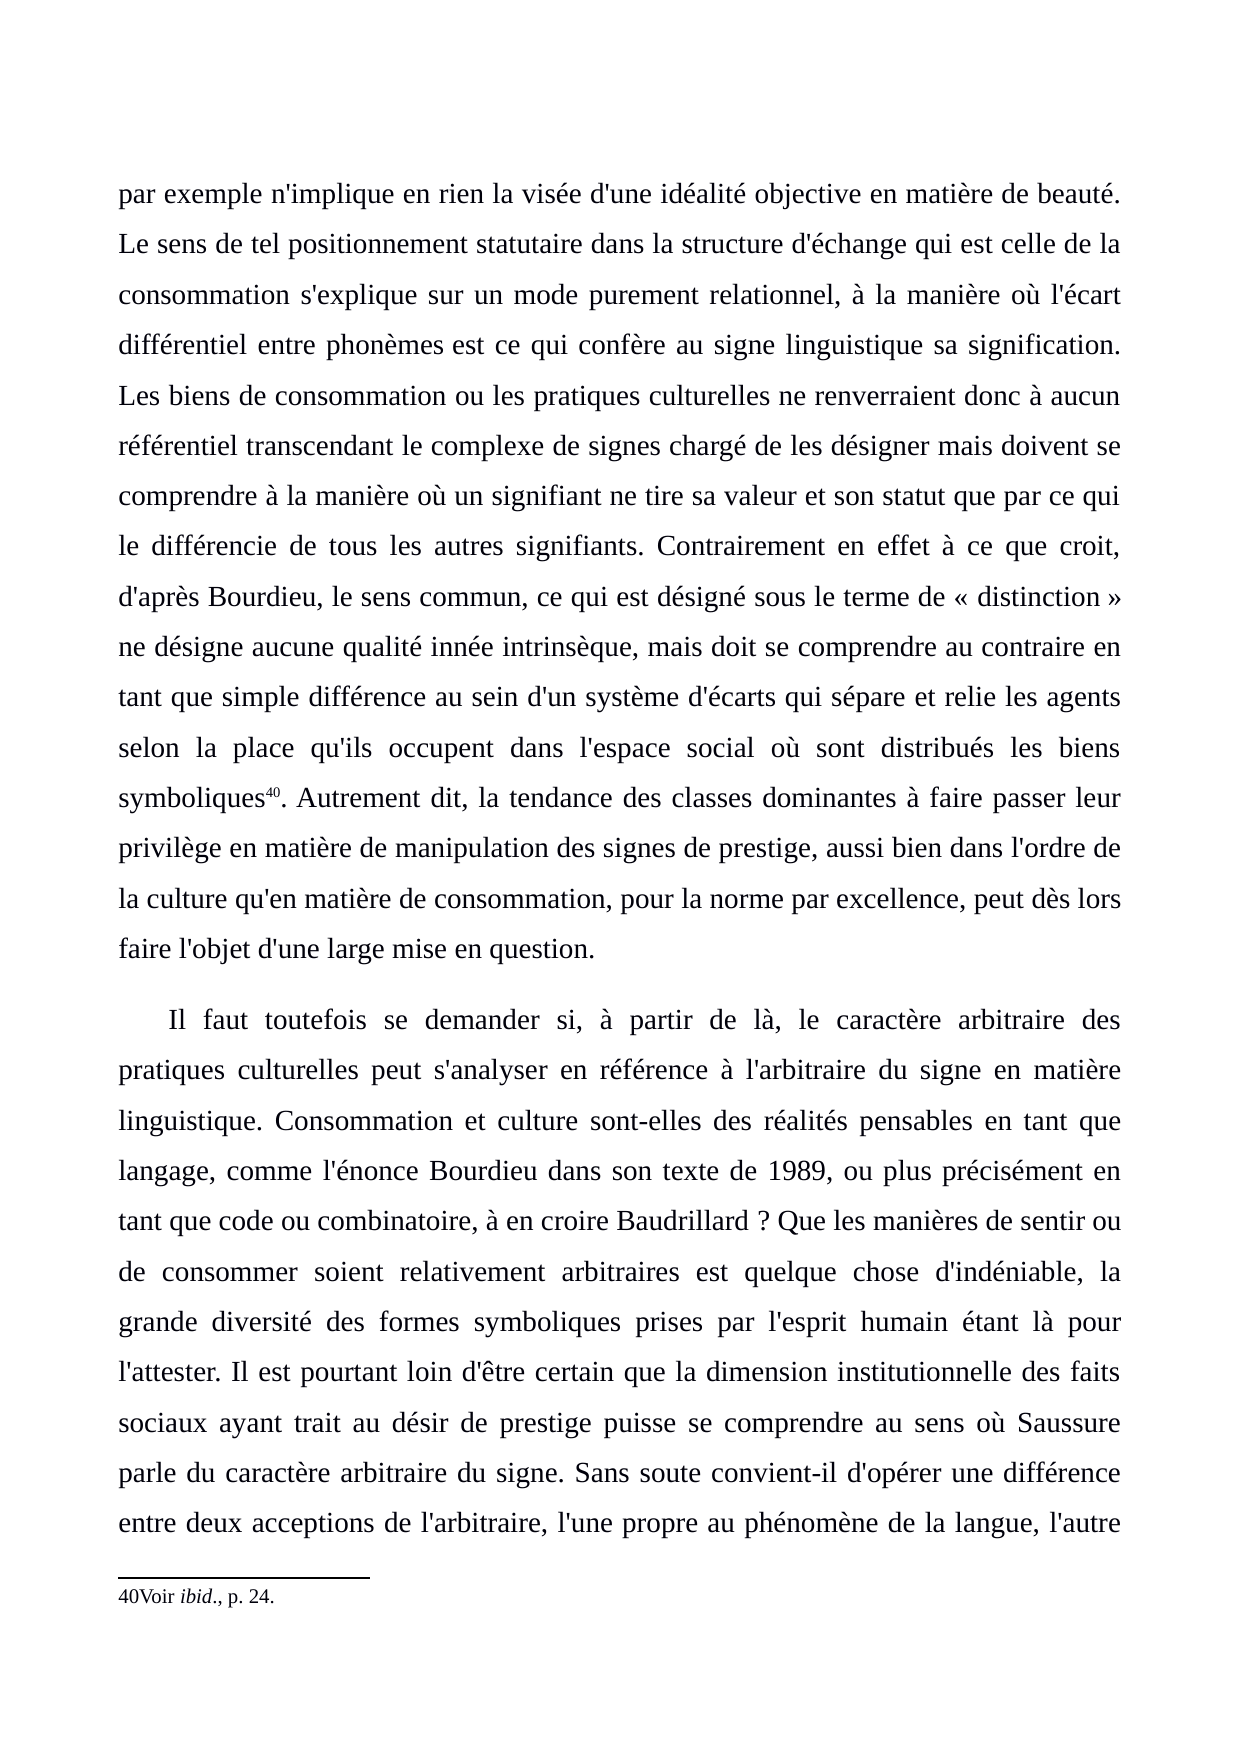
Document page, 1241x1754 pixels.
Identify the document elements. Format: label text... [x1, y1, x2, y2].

text Voir ibid., p. 24. [118, 1584, 1122, 1608]
text Il faut toutefois se demander si, à partir de là, le caractère arbitraire des pratiques culturelles peut s'analyser en référence à l'arbitraire du signe en matière linguistique. Consommation et culture sont-elles des réalités pensables en tant que langage, comme l'énonce Bourdieu dans son texte de 1989, ou plus précisément en tant que code ou combinatoire, à en croire Baudrillard ? Que les manières de sentir ou de consommer soient relativement arbitraires est quelque chose d'indéniable, la grande diversité des formes symboliques prises par l'esprit humain étant là pour l'attester. Il est pourtant loin d'être certain que la dimension institutionnelle des faits sociaux ayant trait au désir de prestige puisse se comprendre au sens où Saussure parle du caractère arbitraire du signe. Sans soute convient-il d'opérer une différence entre deux acceptions de l'arbitraire, l'une propre au phénomène de la langue, l'autre [118, 1002, 1122, 1539]
text par exemple n'implique en rien la visée d'une idéalité objective en matière de beauté. Le sens de tel positionnement statutaire dans la structure d'échange qui est celle de la consommation s'explique sur un mode purement relationnel, à la manière où l'écart différentiel entre phonèmes est ce qui confère au signe linguistique sa signification. Les biens de consommation ou les pratiques culturelles ne renverraient donc à aucun référentiel transcendant le complexe de signes chargé de les désigner mais doivent se comprendre à la manière où un signifiant ne tire sa valeur et son statut que par ce qui le différencie de tous les autres signifiants. Contrairement en effet à ce que croit, d'après Bourdieu, le sens commun, ce qui est désigné sous le terme de « distinction » ne désigne aucune qualité innée intrinsèque, mais doit se comprendre au contraire en tant que simple différence au sein d'un système d'écarts qui sépare et relie les agents selon la place qu'ils occupent dans l'espace social où sont distribués les biens symboliques. Autrement dit, la tendance des classes dominantes à faire passer leur privilège en matière de manipulation des signes de prestige, aussi bien dans l'ordre de la culture qu'en matière de consommation, pour la norme par excellence, peut dès lors faire l'objet d'une large mise en question. [118, 176, 1122, 964]
